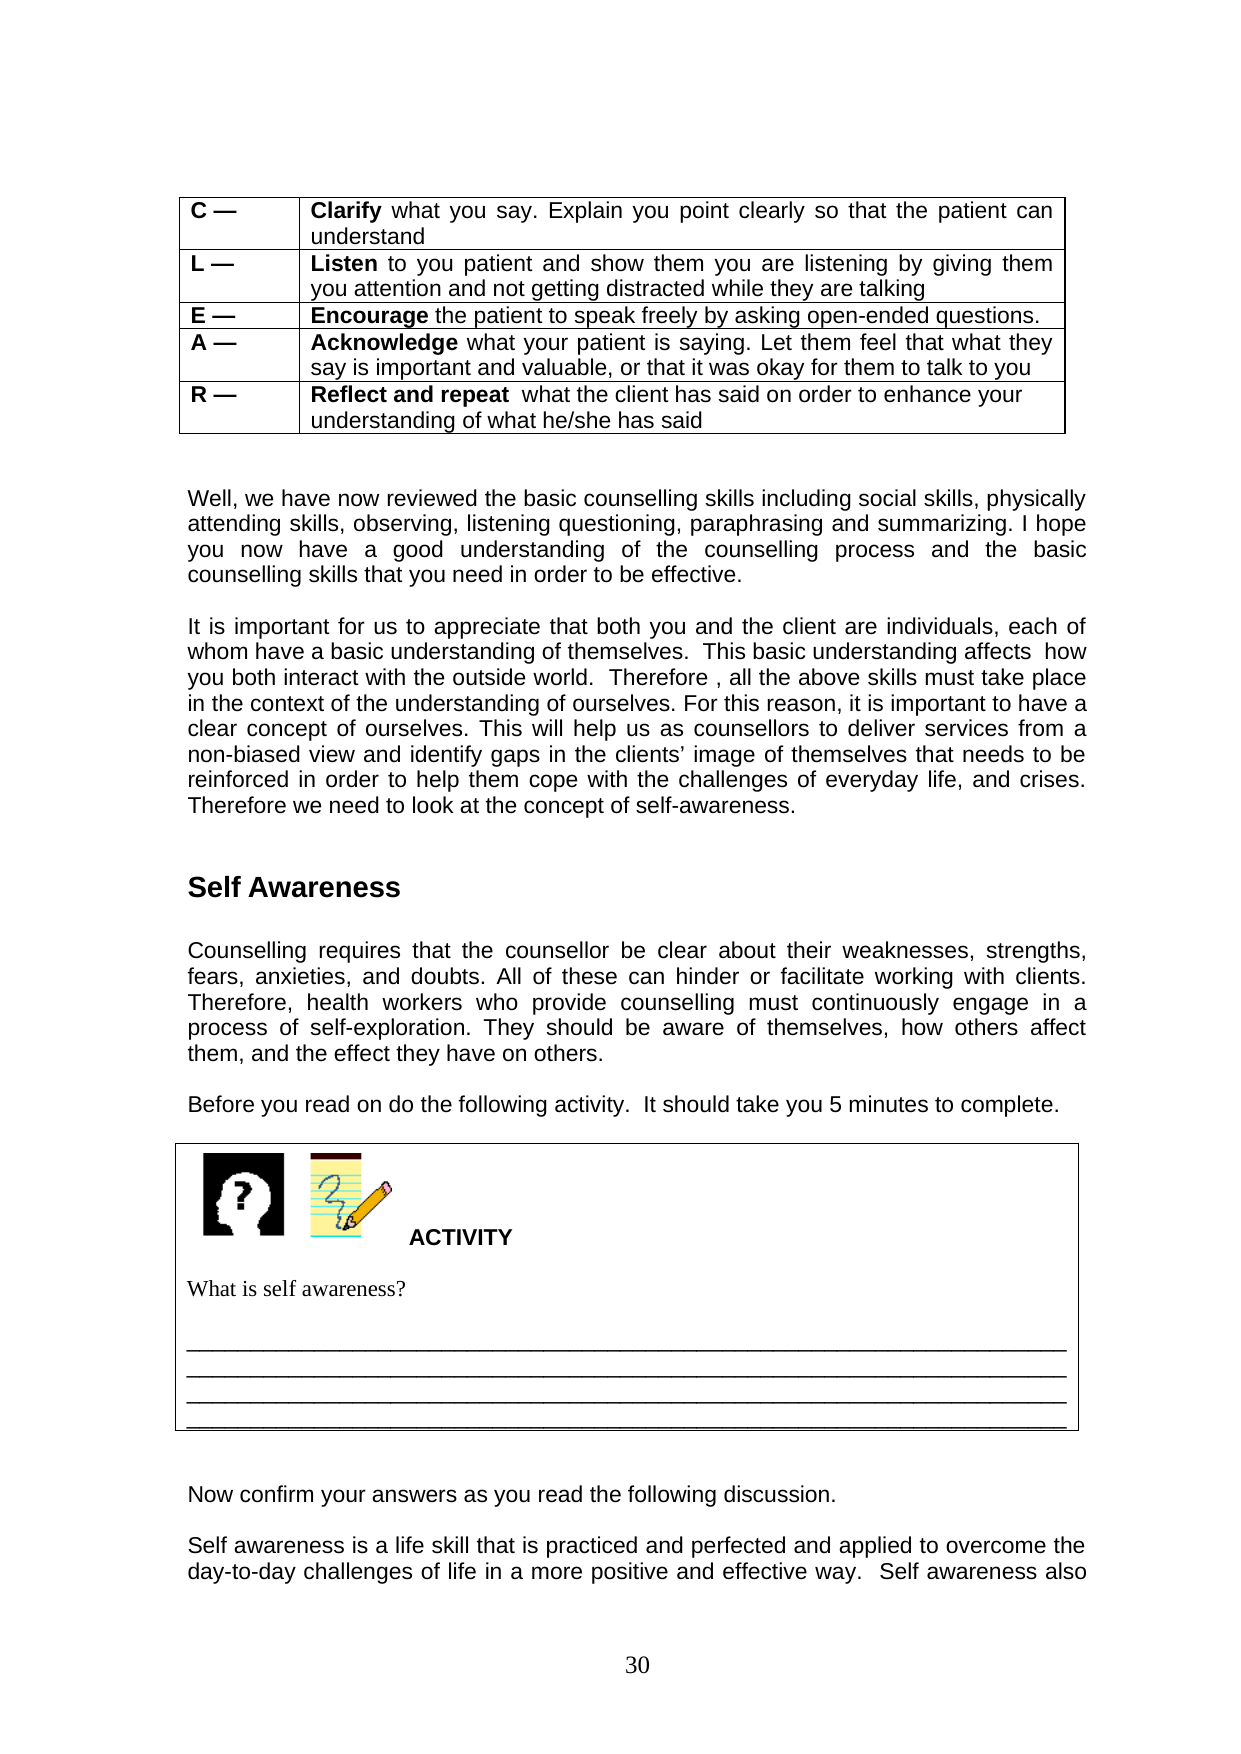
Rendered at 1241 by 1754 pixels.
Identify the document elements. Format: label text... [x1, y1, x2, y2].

table_header C ― [180, 198, 299, 249]
table_cell Encourage the patient to speak freely by asking open-ended questions. [300, 303, 1064, 328]
text Counselling requires that the counsellor be clear about their weaknesses, strengths, fears, anxieties, and doubts. All of these can hinder or facilitate working with clients. Therefore, health workers who provide counselling must continuously engage in a process of self-exploration. They should be aware of themselves, how others affect them, and the effect they have on others. [187, 938, 1087, 1066]
table_cell Reflect and repeat what the client has said on order to enhance your understanding of what he/she has said [300, 382, 1064, 433]
text Well, we have now reviewed the basic counselling skills including social skills, physically attending skills, observing, listening questioning, paraphrasing and summarizing. I hope you now have a good understanding of the counselling process and the basic counselling skills that you need in order to be effective. [187, 485, 1087, 588]
picture [203, 1153, 392, 1237]
table_header Clarify what you say. Explain you point clearly so that the patient can understand [300, 198, 1064, 249]
table_cell E ― [180, 303, 299, 328]
text Before you read on do the following activity. It should take you 5 minutes to complete. [187, 1092, 1087, 1117]
table_cell R ― [180, 382, 299, 433]
table_cell Acknowledge what your patient is saying. Let them feel that what they say is important and valuable, or that it was okay for them to talk to you [300, 329, 1064, 381]
text Now confirm your answers as you read the following discussion. [187, 1482, 1087, 1508]
text It is important for us to appreciate that both you and the client are individuals, each of whom have a basic understanding of themselves. This basic understanding affects how you both interact with the outside world. Therefore , all the above skills must take place in the context of the understanding of ourselves. For this reason, it is important to have a clear concept of ourselves. This will help us as counsellors to deliver services from a non-biased view and identify gaps in the clients’ image of themselves that needs to be reinforced in order to help them cope with the challenges of everyday life, and crises. Therefore we need to look at the concept of self-awareness. [187, 613, 1087, 818]
table_cell A ― [180, 329, 299, 381]
text Self awareness is a life skill that is practiced and perfected and applied to overcome the day-to-day challenges of life in a more positive and effective way. Self awareness also [187, 1533, 1087, 1584]
subtitle Self Awareness [187, 871, 1087, 904]
table_cell Listen to you patient and show them you are listening by giving them you attention and not getting distracted while they are talking [300, 250, 1064, 302]
table_header ACTIVITY What is self awareness? _____________________________________________________________________ _____________________________________________________________________ _____________________________________________________________________ _____________________________________________________________________ [176, 1144, 1078, 1430]
table_cell L ― [180, 250, 299, 302]
